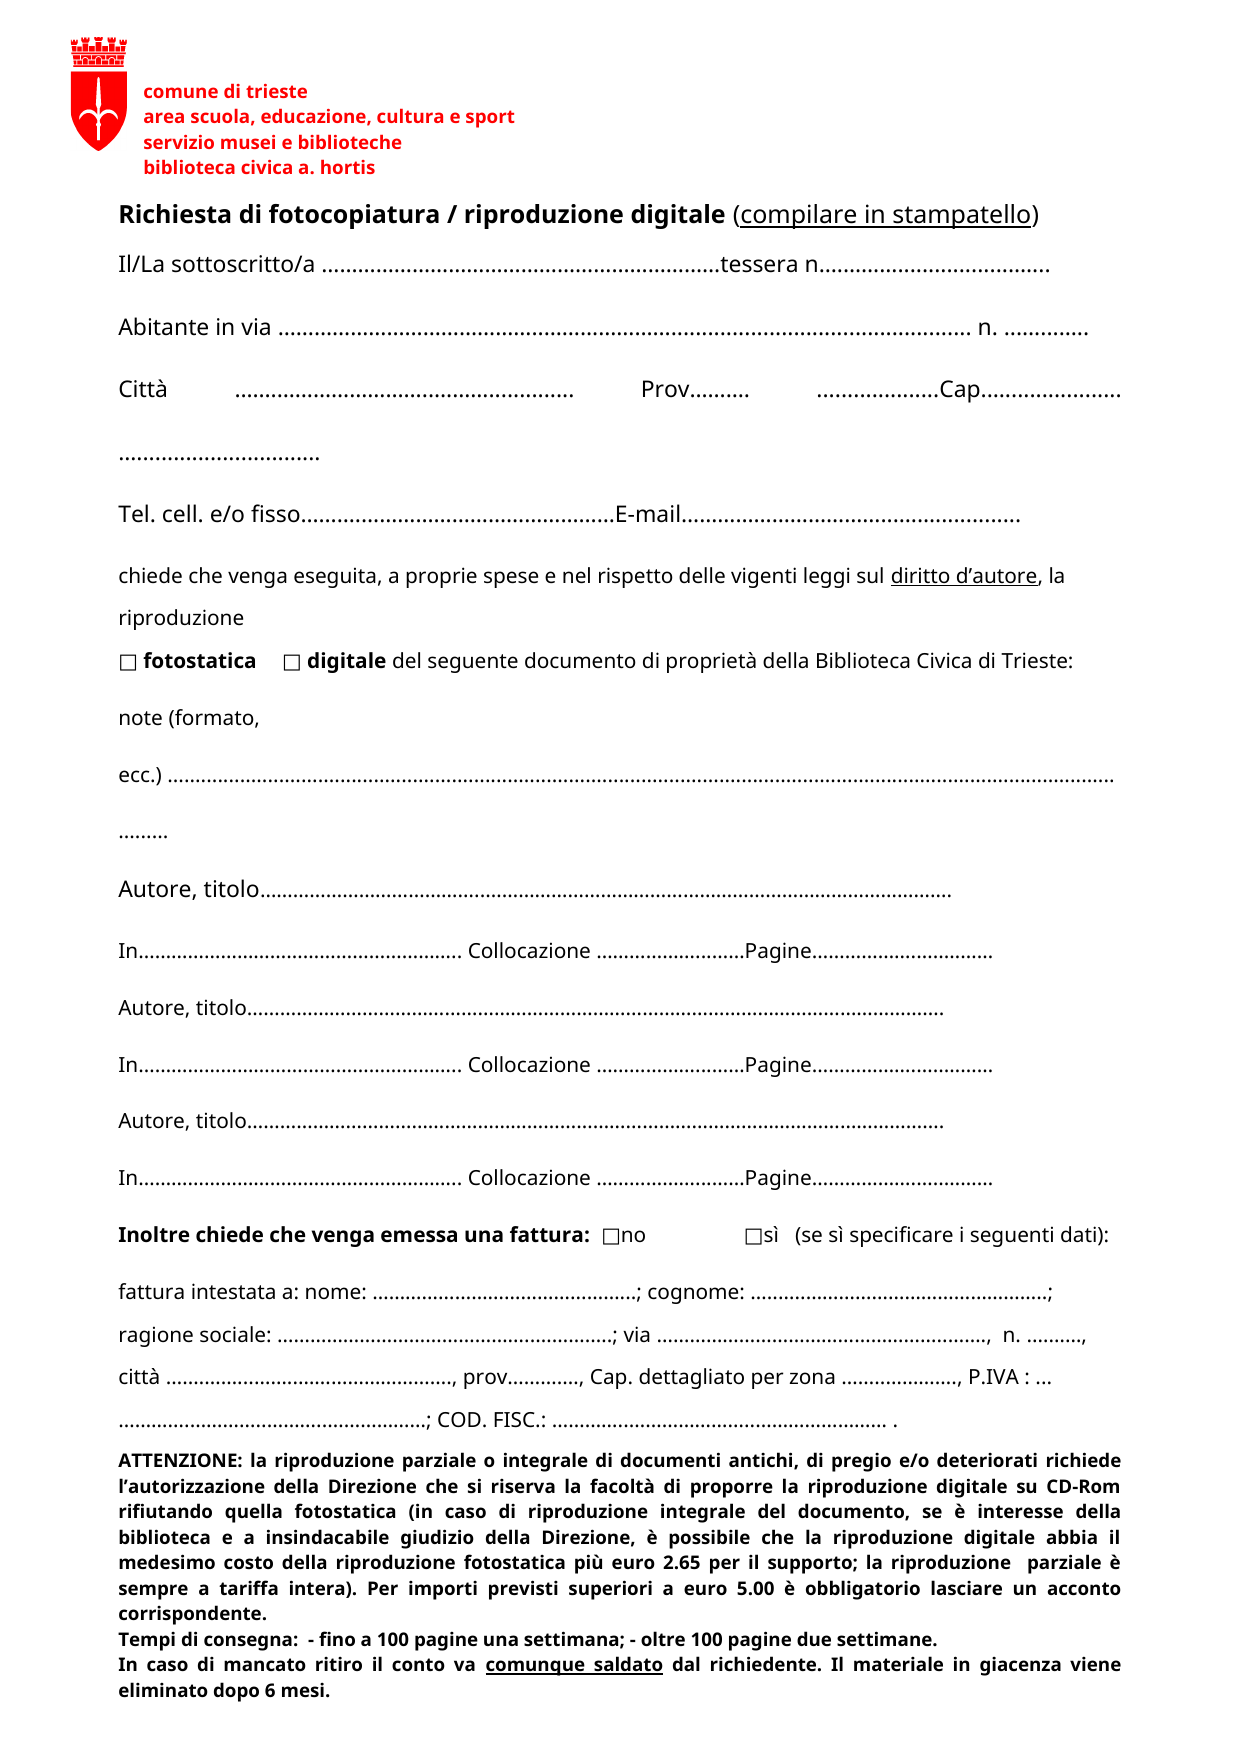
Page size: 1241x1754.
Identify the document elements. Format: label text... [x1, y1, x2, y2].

text Autore, titolo…………………………………..…………………………………………………………………………. [118, 873, 1122, 905]
table_header comune di trieste area scuola, educazione, cultura e sport servizio musei e biblioteche biblioteca civica a. hortis [136, 35, 1168, 197]
text Inoltre chiede che venga emessa una fattura: □no □sì (se sì specificare i seguenti dati): [118, 1220, 1122, 1249]
text note (formato, ecc.) ................................................................................................................................................................................... [118, 703, 1122, 845]
picture [70, 37, 127, 151]
text In………………………………………………….. Collocazione ………………...……Pagine……………….…..……… [118, 1163, 1122, 1192]
text Autore, titolo………………………………………………………………………………………………………………. [118, 1107, 1122, 1135]
table_header [62, 35, 136, 197]
text Tel. cell. e/o fisso……….……………………………………E-mail……………………………...…….............. [118, 498, 1122, 529]
text chiede che venga eseguita, a proprie spese e nel rispetto delle vigenti leggi sul diritto d’autore, la riproduzione [118, 561, 1122, 632]
text Abitante in via ……………………………………..…………………................................................. n. ...…...….. [118, 311, 1122, 342]
text Autore, titolo………………………………………………………………………………………………………………. [118, 993, 1122, 1021]
text fattura intestata a: nome: ………………………………...……...; cognome: …..…..……………………………………..; ragione sociale: ………………………………………..……….….; via ……………………………………………..……., n. .………, città ….………...……..………………………., prov……….…, Cap. dettagliato per zona ……..…………., P.IVA : ...………….…………..………..………………; COD. FISC.: …………..…………………..…………………… . [118, 1277, 1122, 1433]
text In………………………………………………….. Collocazione ………………...……Pagine……………….…..……… [118, 936, 1122, 964]
text ATTENZIONE: la riproduzione parziale o integrale di documenti antichi, di pregio e/o deteriorati richiede l’autorizzazione della Direzione che si riserva la facoltà di proporre la riproduzione digitale su CD-Rom rifiutando quella fotostatica (in caso di riproduzione integrale del documento, se è interesse della biblioteca e a insindacabile giudizio della Direzione, è possibile che la riproduzione digitale abbia il medesimo costo della riproduzione fotostatica più euro 2.65 per il supporto; la riproduzione parziale è sempre a tariffa intera). Per importi previsti superiori a euro 5.00 è obbligatorio lasciare un acconto corrispondente. [118, 1448, 1122, 1626]
subtitle Richiesta di fotocopiatura / riproduzione digitale (compilare in stampatello) [118, 197, 1122, 231]
text Città ….………………………..……….............. Prov………. ....................Cap..…..................….............................. [118, 373, 1122, 467]
text □ fotostatica □ digitale del seguente documento di proprietà della Biblioteca Civica di Trieste: [118, 646, 1122, 674]
text In caso di mancato ritiro il conto va comunque saldato dal richiedente. Il materiale in giacenza viene eliminato dopo 6 mesi. [118, 1652, 1122, 1703]
text In………………………………………………….. Collocazione ………………...……Pagine……………….…..……… [118, 1050, 1122, 1078]
subtitle Tempi di consegna: - fino a 100 pagine una settimana; - oltre 100 pagine due settimane. [118, 1626, 1122, 1652]
text Il/La sottoscritto/a …………………………………………………………tessera n.…………...................…... [118, 248, 1122, 279]
